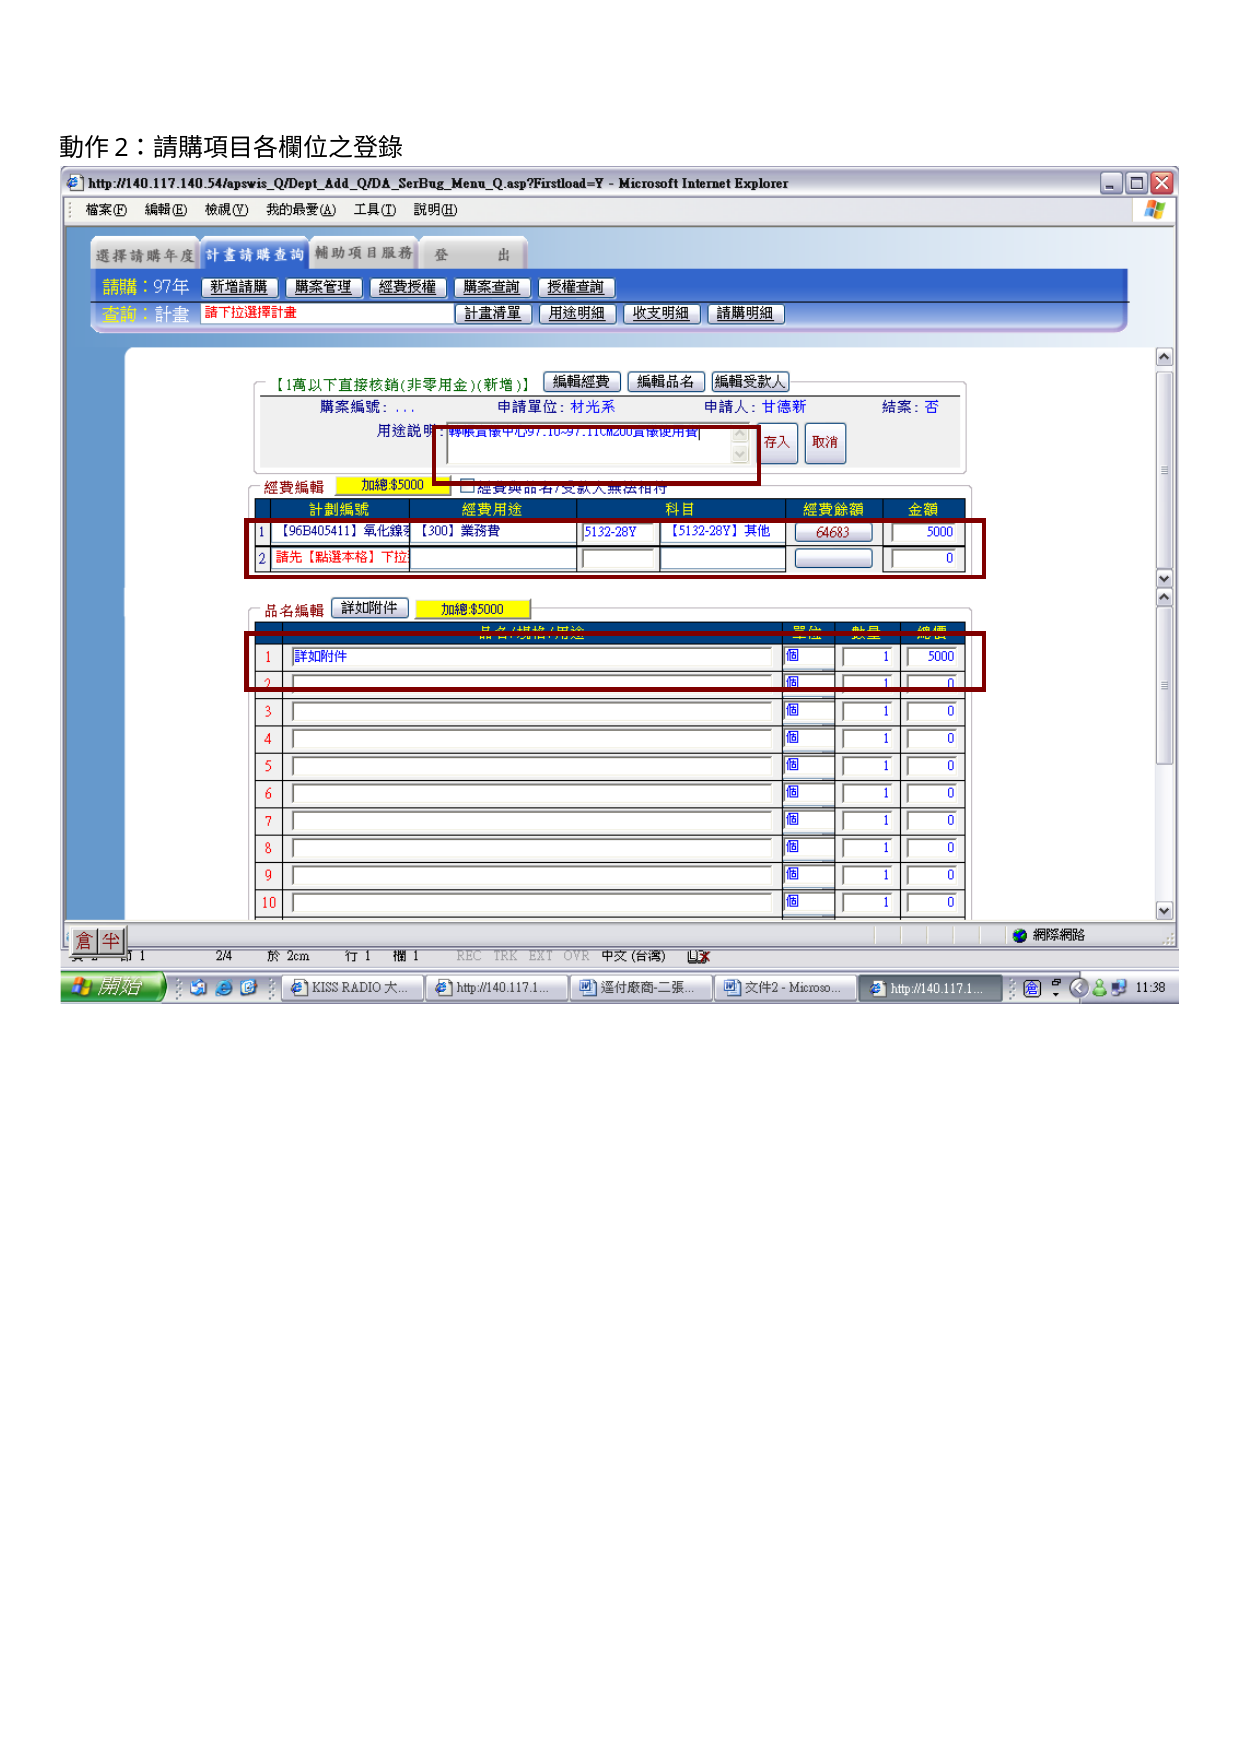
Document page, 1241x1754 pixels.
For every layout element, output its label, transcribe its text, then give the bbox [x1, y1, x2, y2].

text 動作2：請購項目各欄位之登錄 [59, 127, 1181, 164]
picture [60, 166, 1179, 1004]
